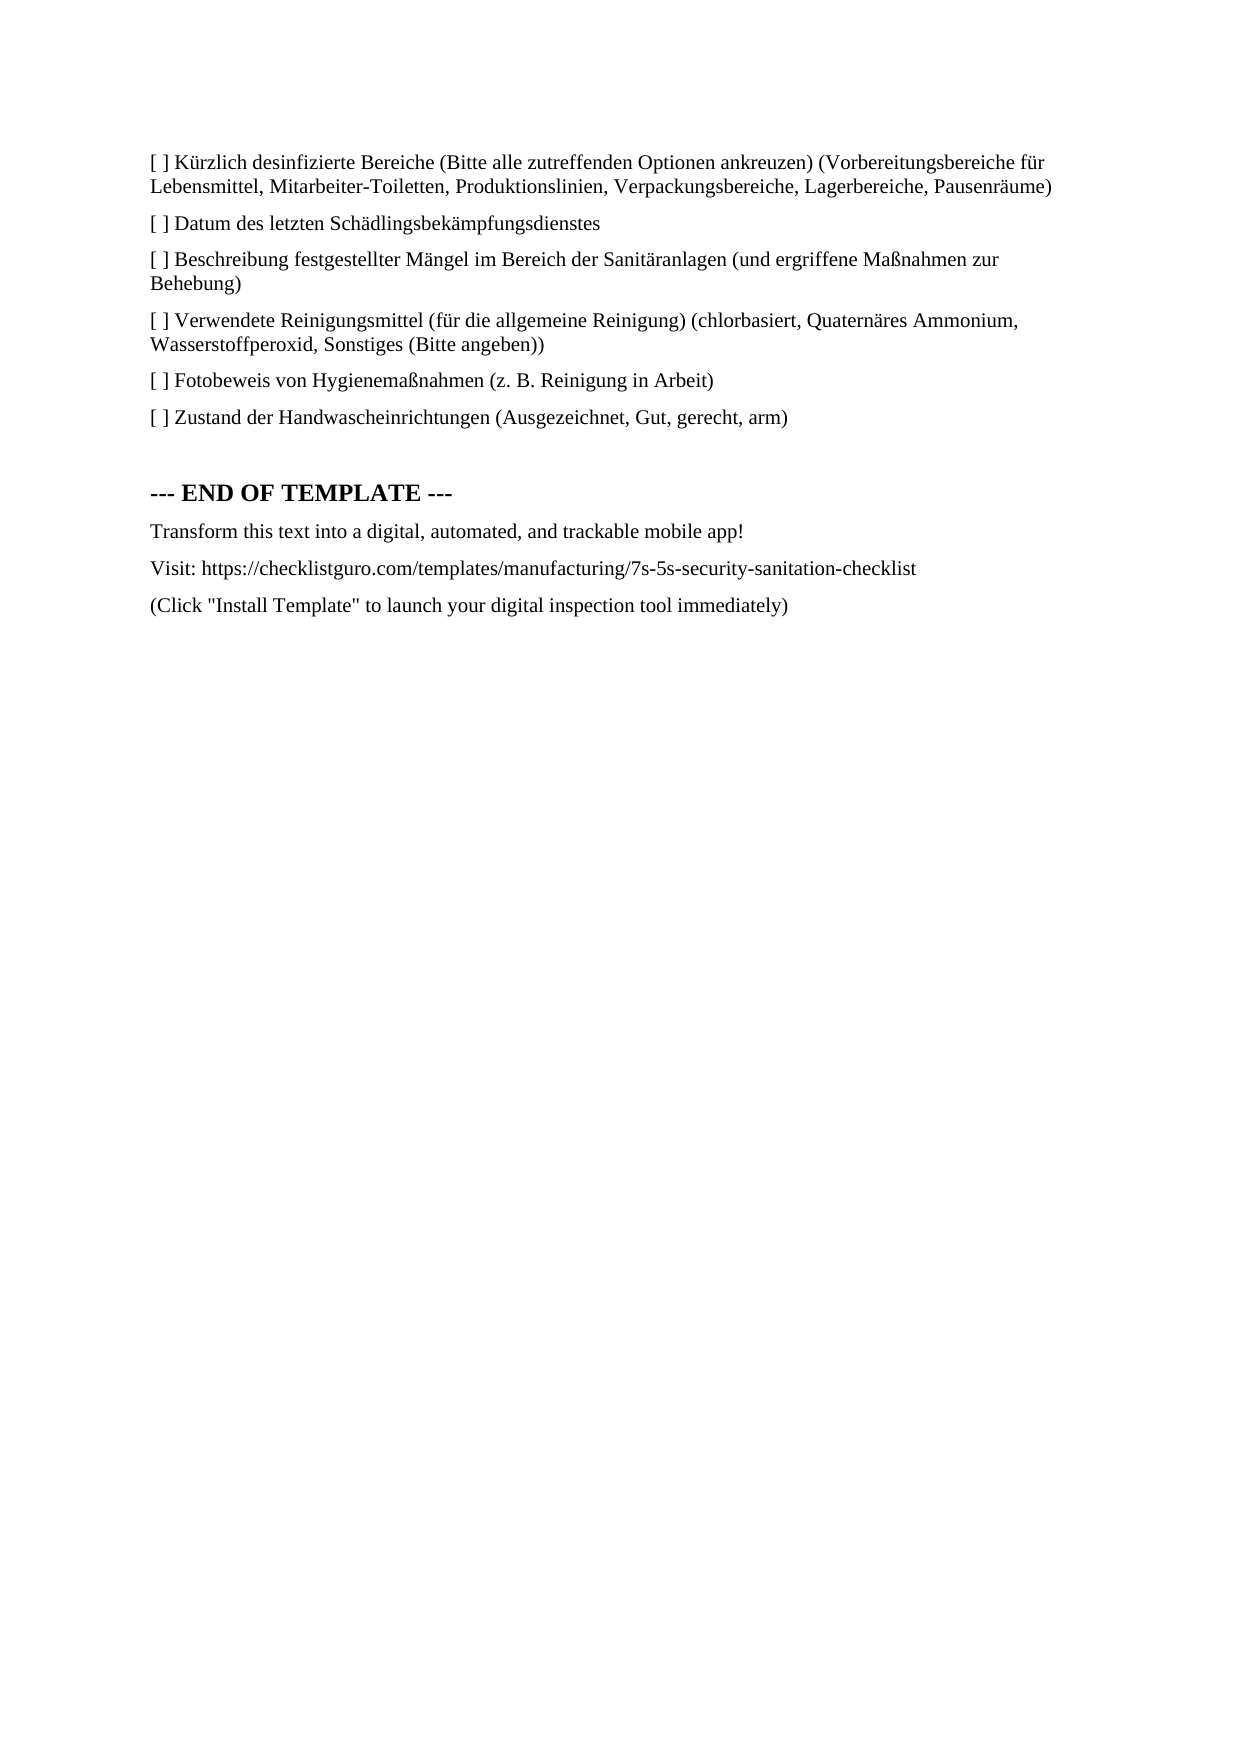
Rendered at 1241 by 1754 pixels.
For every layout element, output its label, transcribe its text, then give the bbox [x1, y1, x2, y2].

text Transform this text into a digital, automated, and trackable mobile app! [150, 519, 1090, 543]
text [ ] Kürzlich desinfizierte Bereiche (Bitte alle zutreffenden Optionen ankreuzen) (Vorbereitungsbereiche für Lebensmittel, Mitarbeiter-Toiletten, Produktionslinien, Verpackungsbereiche, Lagerbereiche, Pausenräume) [150, 150, 1090, 198]
text (Click "Install Template" to launch your digital inspection tool immediately) [150, 592, 1090, 617]
text Visit: https://checklistguro.com/templates/manufacturing/7s-5s-security-sanitation-checklist [150, 556, 1090, 580]
text [ ] Verwendete Reinigungsmittel (für die allgemeine Reinigung) (chlorbasiert, Quaternäres Ammonium, Wasserstoffperoxid, Sonstiges (Bitte angeben)) [150, 308, 1090, 356]
text [ ] Datum des letzten Schädlingsbekämpfungsdienstes [150, 211, 1090, 235]
text [ ] Fotobeweis von Hygienemaßnahmen (z. B. Reinigung in Arbeit) [150, 368, 1090, 392]
text [ ] Zustand der Handwascheinrichtungen (Ausgezeichnet, Gut, gerecht, arm) [150, 405, 1090, 429]
text [ ] Beschreibung festgestellter Mängel im Bereich der Sanitäranlagen (und ergriffene Maßnahmen zur Behebung) [150, 247, 1090, 295]
text --- END OF TEMPLATE --- [150, 478, 1090, 507]
